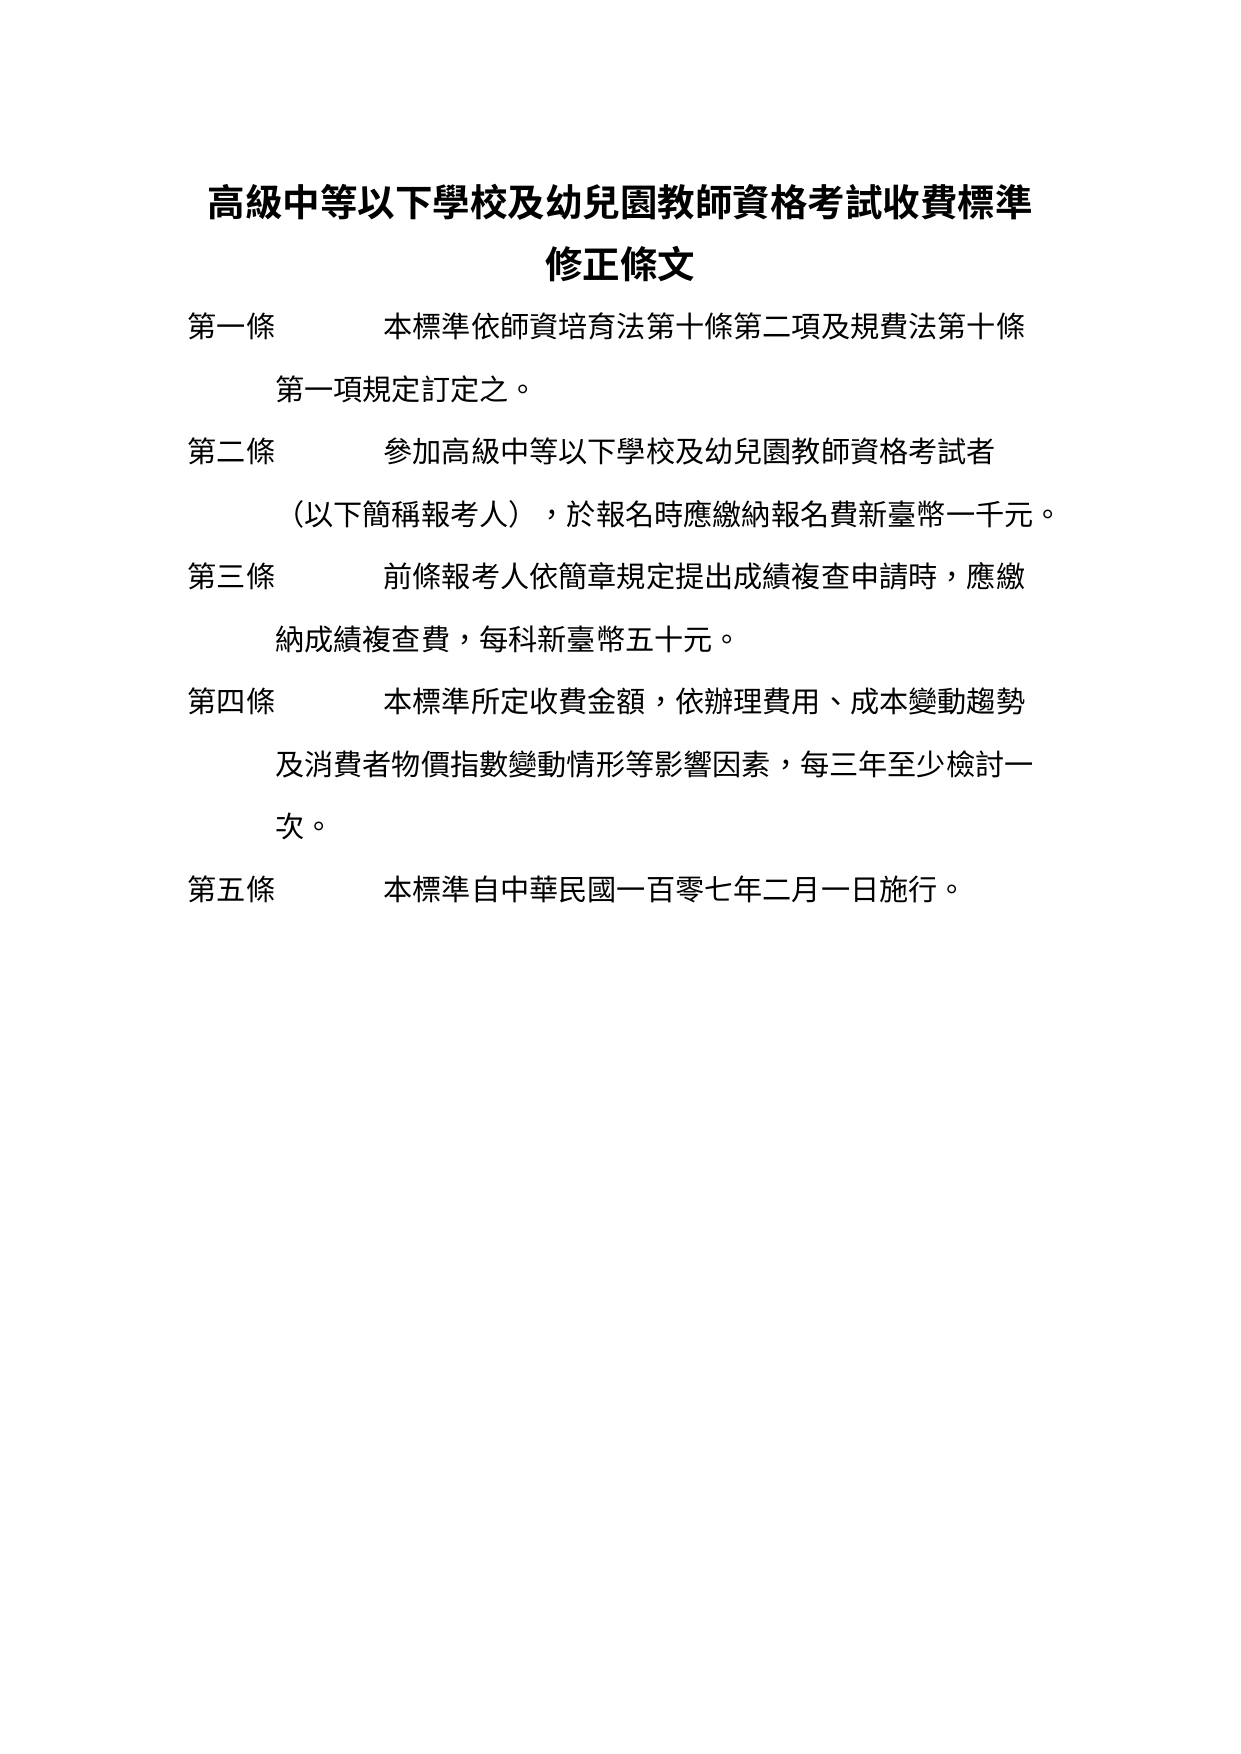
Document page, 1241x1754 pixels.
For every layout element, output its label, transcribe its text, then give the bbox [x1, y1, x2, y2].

list 本標準依師資培育法第十條第二項及規費法第十條第一項規定訂定之。 [187, 283, 1053, 408]
list 本標準所定收費金額，依辦理費用、成本變動趨勢及消費者物價指數變動情形等影響因素，每三年至少檢討一次。 [187, 658, 1053, 846]
text 修正條文 [187, 221, 1053, 283]
list 前條報考人依簡章規定提出成績複查申請時，應繳納成績複查費，每科新臺幣五十元。 [187, 533, 1053, 658]
list 本標準自中華民國一百零七年二月一日施行。 [187, 846, 1053, 908]
text 高級中等以下學校及幼兒園教師資格考試收費標準 [187, 158, 1053, 221]
list 參加高級中等以下學校及幼兒園教師資格考試者（以下簡稱報考人），於報名時應繳納報名費新臺幣一千元。 [187, 408, 1053, 533]
